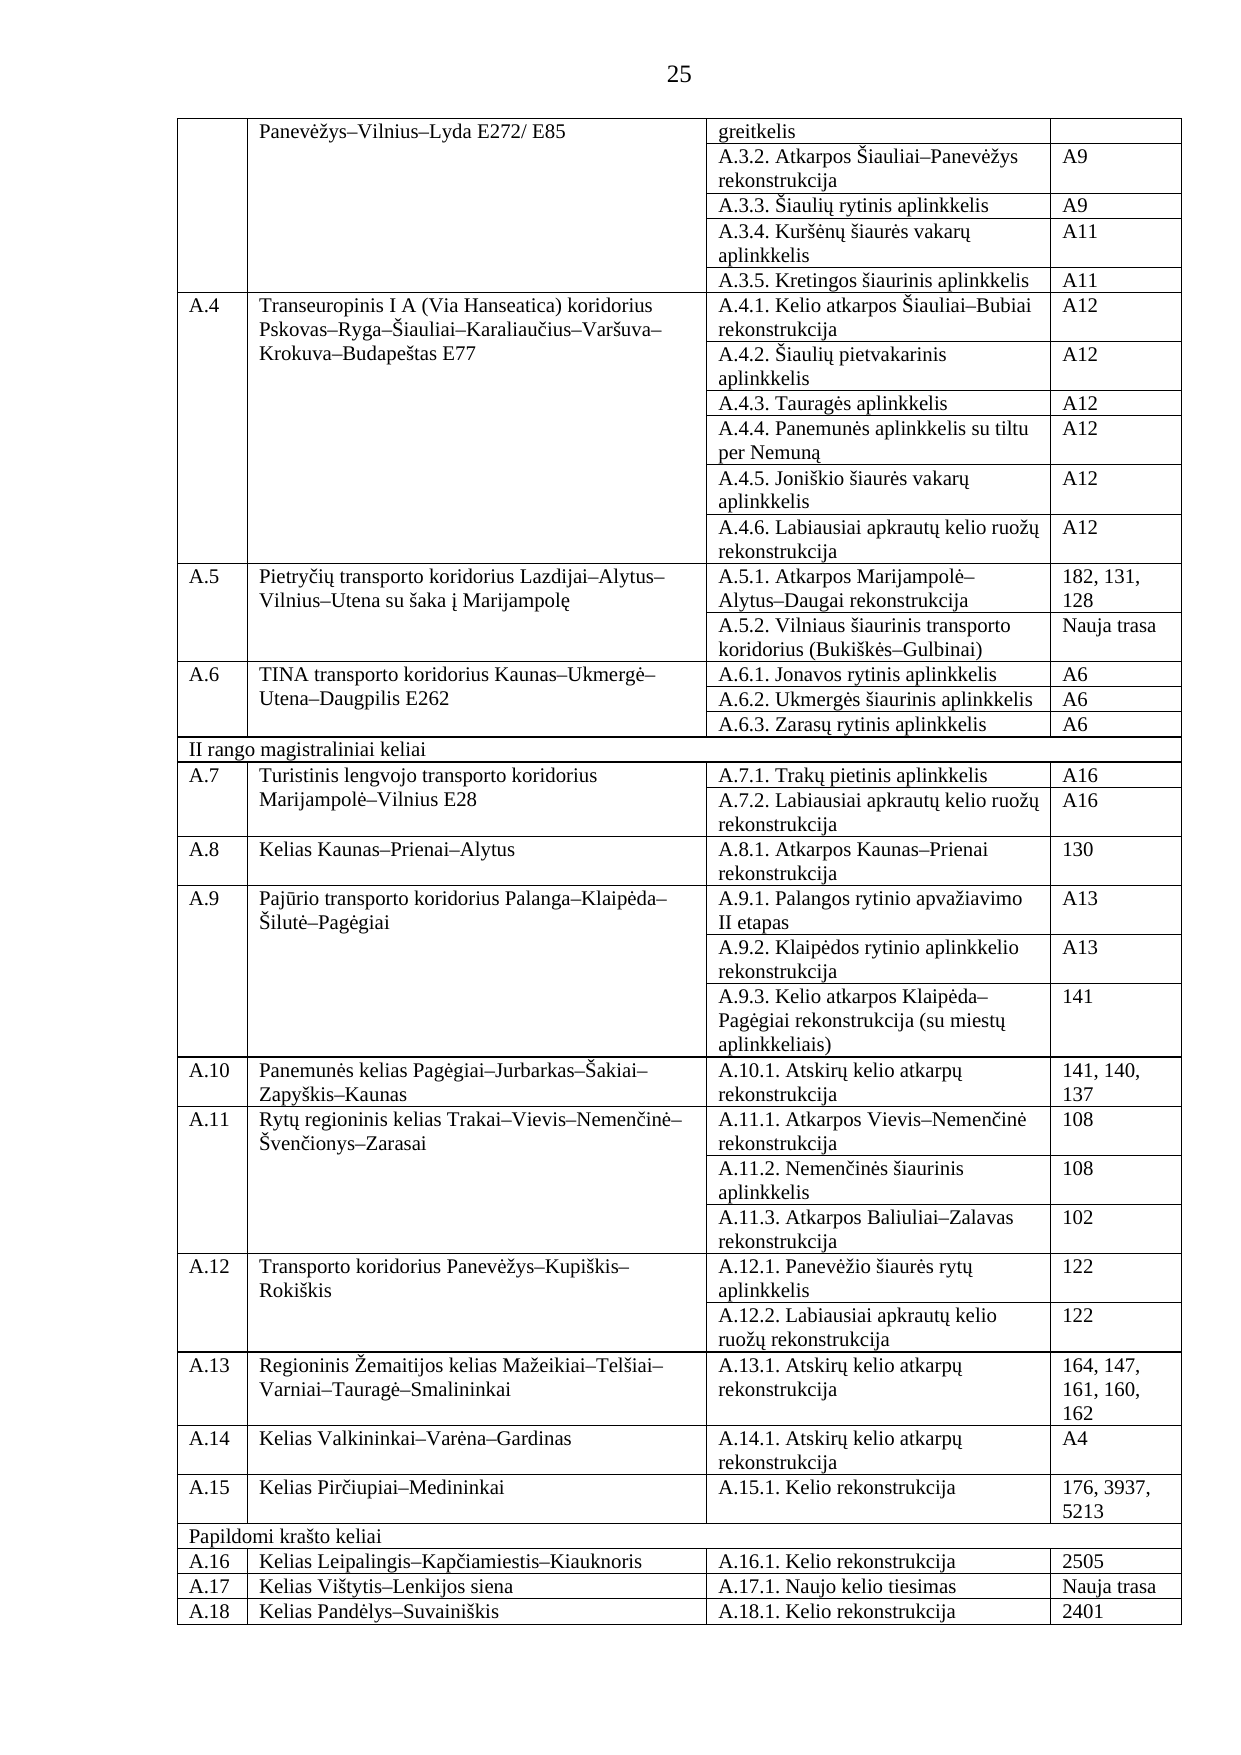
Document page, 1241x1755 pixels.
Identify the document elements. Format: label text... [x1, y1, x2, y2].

table_cell 182, 131, 128 [1051, 564, 1181, 612]
table_cell A.6.3. Zarasų rytinis aplinkkelis [707, 712, 1050, 736]
table_cell A6 [1051, 687, 1181, 711]
table_cell 108 [1051, 1107, 1181, 1155]
table_cell A.11.1. Atkarpos Vievis–Nemenčinė rekonstrukcija [707, 1107, 1050, 1155]
table_cell A.12.1. Panevėžio šiaurės rytų aplinkkelis [707, 1254, 1050, 1302]
table_cell A6 [1051, 662, 1181, 686]
table_cell Kelias Kaunas–Prienai–Alytus [248, 837, 706, 885]
table_cell A.8 [178, 837, 247, 885]
table_cell Papildomi krašto keliai [178, 1524, 1181, 1548]
table_cell A.7.2. Labiausiai apkrautų kelio ruožų rekonstrukcija [707, 788, 1050, 836]
table_cell Kelias Leipalingis–Kapčiamiestis–Kiauknoris [248, 1549, 706, 1573]
table_cell Rytų regioninis kelias Trakai–Vievis–Nemenčinė–Švenčionys–Zarasai [248, 1107, 706, 1253]
table_cell 141, 140, 137 [1051, 1058, 1181, 1106]
table_cell A12 [1051, 515, 1181, 563]
table_cell A.3.3. Šiaulių rytinis aplinkkelis [707, 194, 1050, 217]
table_cell 164, 147, 161, 160, 162 [1051, 1353, 1181, 1425]
table_cell A11 [1051, 219, 1181, 267]
table_cell A.16.1. Kelio rekonstrukcija [707, 1549, 1050, 1573]
table_cell A.15 [178, 1475, 247, 1523]
table_cell A.4 [178, 293, 247, 563]
table_cell A.8.1. Atkarpos Kaunas–Prienai rekonstrukcija [707, 837, 1050, 885]
table_cell A.9 [178, 886, 247, 1056]
table_cell 122 [1051, 1303, 1181, 1351]
table_cell A.13 [178, 1353, 247, 1425]
table_cell A.13.1. Atskirų kelio atkarpų rekonstrukcija [707, 1353, 1050, 1425]
table_cell Nauja trasa [1051, 613, 1181, 661]
table_cell Transeuropinis I A (Via Hanseatica) koridorius Pskovas–Ryga–Šiauliai–Karaliaučius–Varšuva–Krokuva–Budapeštas E77 [248, 293, 706, 563]
table_cell A.18 [178, 1599, 247, 1623]
table_cell A.15.1. Kelio rekonstrukcija [707, 1475, 1050, 1523]
table_cell 130 [1051, 837, 1181, 885]
table_cell A.11 [178, 1107, 247, 1253]
table_cell A.4.1. Kelio atkarpos Šiauliai–Bubiai rekonstrukcija [707, 293, 1050, 341]
table_cell A.17.1. Naujo kelio tiesimas [707, 1574, 1050, 1598]
table_cell A12 [1051, 293, 1181, 341]
table_cell A12 [1051, 465, 1181, 513]
table_cell Panevėžys–Vilnius–Lyda E272/ E85 [248, 119, 706, 292]
table_cell A.10 [178, 1058, 247, 1106]
table_cell A.10.1. Atskirų kelio atkarpų rekonstrukcija [707, 1058, 1050, 1106]
table_cell Pietryčių transporto koridorius Lazdijai–Alytus–Vilnius–Utena su šaka į Marijampolę [248, 564, 706, 661]
table_cell A13 [1051, 935, 1181, 983]
table_cell A13 [1051, 886, 1181, 934]
table_cell A4 [1051, 1426, 1181, 1474]
table_cell A.3.5. Kretingos šiaurinis aplinkkelis [707, 268, 1050, 292]
table_cell [178, 119, 247, 292]
table_cell 108 [1051, 1156, 1181, 1204]
table_cell A.5.1. Atkarpos Marijampolė–Alytus–Daugai rekonstrukcija [707, 564, 1050, 612]
table_cell A.4.3. Tauragės aplinkkelis [707, 391, 1050, 415]
table_cell 2505 [1051, 1549, 1181, 1573]
table_cell A.5.2. Vilniaus šiaurinis transporto koridorius (Bukiškės–Gulbinai) [707, 613, 1050, 661]
table_cell A.7.1. Trakų pietinis aplinkkelis [707, 763, 1050, 787]
table_cell A.3.4. Kuršėnų šiaurės vakarų aplinkkelis [707, 219, 1050, 267]
table_cell Regioninis Žemaitijos kelias Mažeikiai–Telšiai–Varniai–Tauragė–Smalininkai [248, 1353, 706, 1425]
table_cell Transporto koridorius Panevėžys–Kupiškis–Rokiškis [248, 1254, 706, 1351]
table_cell 122 [1051, 1254, 1181, 1302]
table_cell A.17 [178, 1574, 247, 1598]
table_cell [1051, 119, 1181, 143]
table_cell A12 [1051, 416, 1181, 464]
table_cell 102 [1051, 1205, 1181, 1253]
table_cell A9 [1051, 194, 1181, 217]
table_cell Nauja trasa [1051, 1574, 1181, 1598]
table_cell A.6.1. Jonavos rytinis aplinkkelis [707, 662, 1050, 686]
table_cell A.4.6. Labiausiai apkrautų kelio ruožų rekonstrukcija [707, 515, 1050, 563]
table_cell Turistinis lengvojo transporto koridorius Marijampolė–Vilnius E28 [248, 763, 706, 836]
table_cell A.11.2. Nemenčinės šiaurinis aplinkkelis [707, 1156, 1050, 1204]
table_cell A.4.4. Panemunės aplinkkelis su tiltu per Nemuną [707, 416, 1050, 464]
table_cell A.6 [178, 662, 247, 736]
table_cell A6 [1051, 712, 1181, 736]
table_cell A.14 [178, 1426, 247, 1474]
table_cell A.14.1. Atskirų kelio atkarpų rekonstrukcija [707, 1426, 1050, 1474]
table_cell A.9.1. Palangos rytinio apvažiavimo II etapas [707, 886, 1050, 934]
table_cell A9 [1051, 144, 1181, 192]
table_cell A.11.3. Atkarpos Baliuliai–Zalavas rekonstrukcija [707, 1205, 1050, 1253]
table_cell 141 [1051, 984, 1181, 1056]
table_cell 176, 3937, 5213 [1051, 1475, 1181, 1523]
table_cell A.12.2. Labiausiai apkrautų kelio ruožų rekonstrukcija [707, 1303, 1050, 1351]
table_cell Kelias Vištytis–Lenkijos siena [248, 1574, 706, 1598]
table_cell A.6.2. Ukmergės šiaurinis aplinkkelis [707, 687, 1050, 711]
table_cell Kelias Pirčiupiai–Medininkai [248, 1475, 706, 1523]
table_cell A.18.1. Kelio rekonstrukcija [707, 1599, 1050, 1623]
table_cell A.4.2. Šiaulių pietvakarinis aplinkkelis [707, 342, 1050, 390]
table_cell A.9.2. Klaipėdos rytinio aplinkkelio rekonstrukcija [707, 935, 1050, 983]
table_cell A16 [1051, 763, 1181, 787]
table_cell A.4.5. Joniškio šiaurės vakarų aplinkkelis [707, 465, 1050, 513]
table_cell A.12 [178, 1254, 247, 1351]
table_cell A16 [1051, 788, 1181, 836]
table_cell II rango magistraliniai keliai [178, 738, 1181, 761]
table_cell A.7 [178, 763, 247, 836]
table_cell A.9.3. Kelio atkarpos Klaipėda–Pagėgiai rekonstrukcija (su miestų aplinkkeliais) [707, 984, 1050, 1056]
table_cell A12 [1051, 391, 1181, 415]
table_cell A.3.2. Atkarpos Šiauliai–Panevėžys rekonstrukcija [707, 144, 1050, 192]
table_cell Kelias Pandėlys–Suvainiškis [248, 1599, 706, 1623]
table_cell A.5 [178, 564, 247, 661]
table_cell greitkelis [707, 119, 1050, 143]
table_cell A11 [1051, 268, 1181, 292]
table_cell Panemunės kelias Pagėgiai–Jurbarkas–Šakiai–Zapyškis–Kaunas [248, 1058, 706, 1106]
table_cell A.16 [178, 1549, 247, 1573]
table_cell A12 [1051, 342, 1181, 390]
table_cell Kelias Valkininkai–Varėna–Gardinas [248, 1426, 706, 1474]
table_cell 2401 [1051, 1599, 1181, 1623]
table_cell Pajūrio transporto koridorius Palanga–Klaipėda–Šilutė–Pagėgiai [248, 886, 706, 1056]
table_cell TINA transporto koridorius Kaunas–Ukmergė–Utena–Daugpilis E262 [248, 662, 706, 736]
